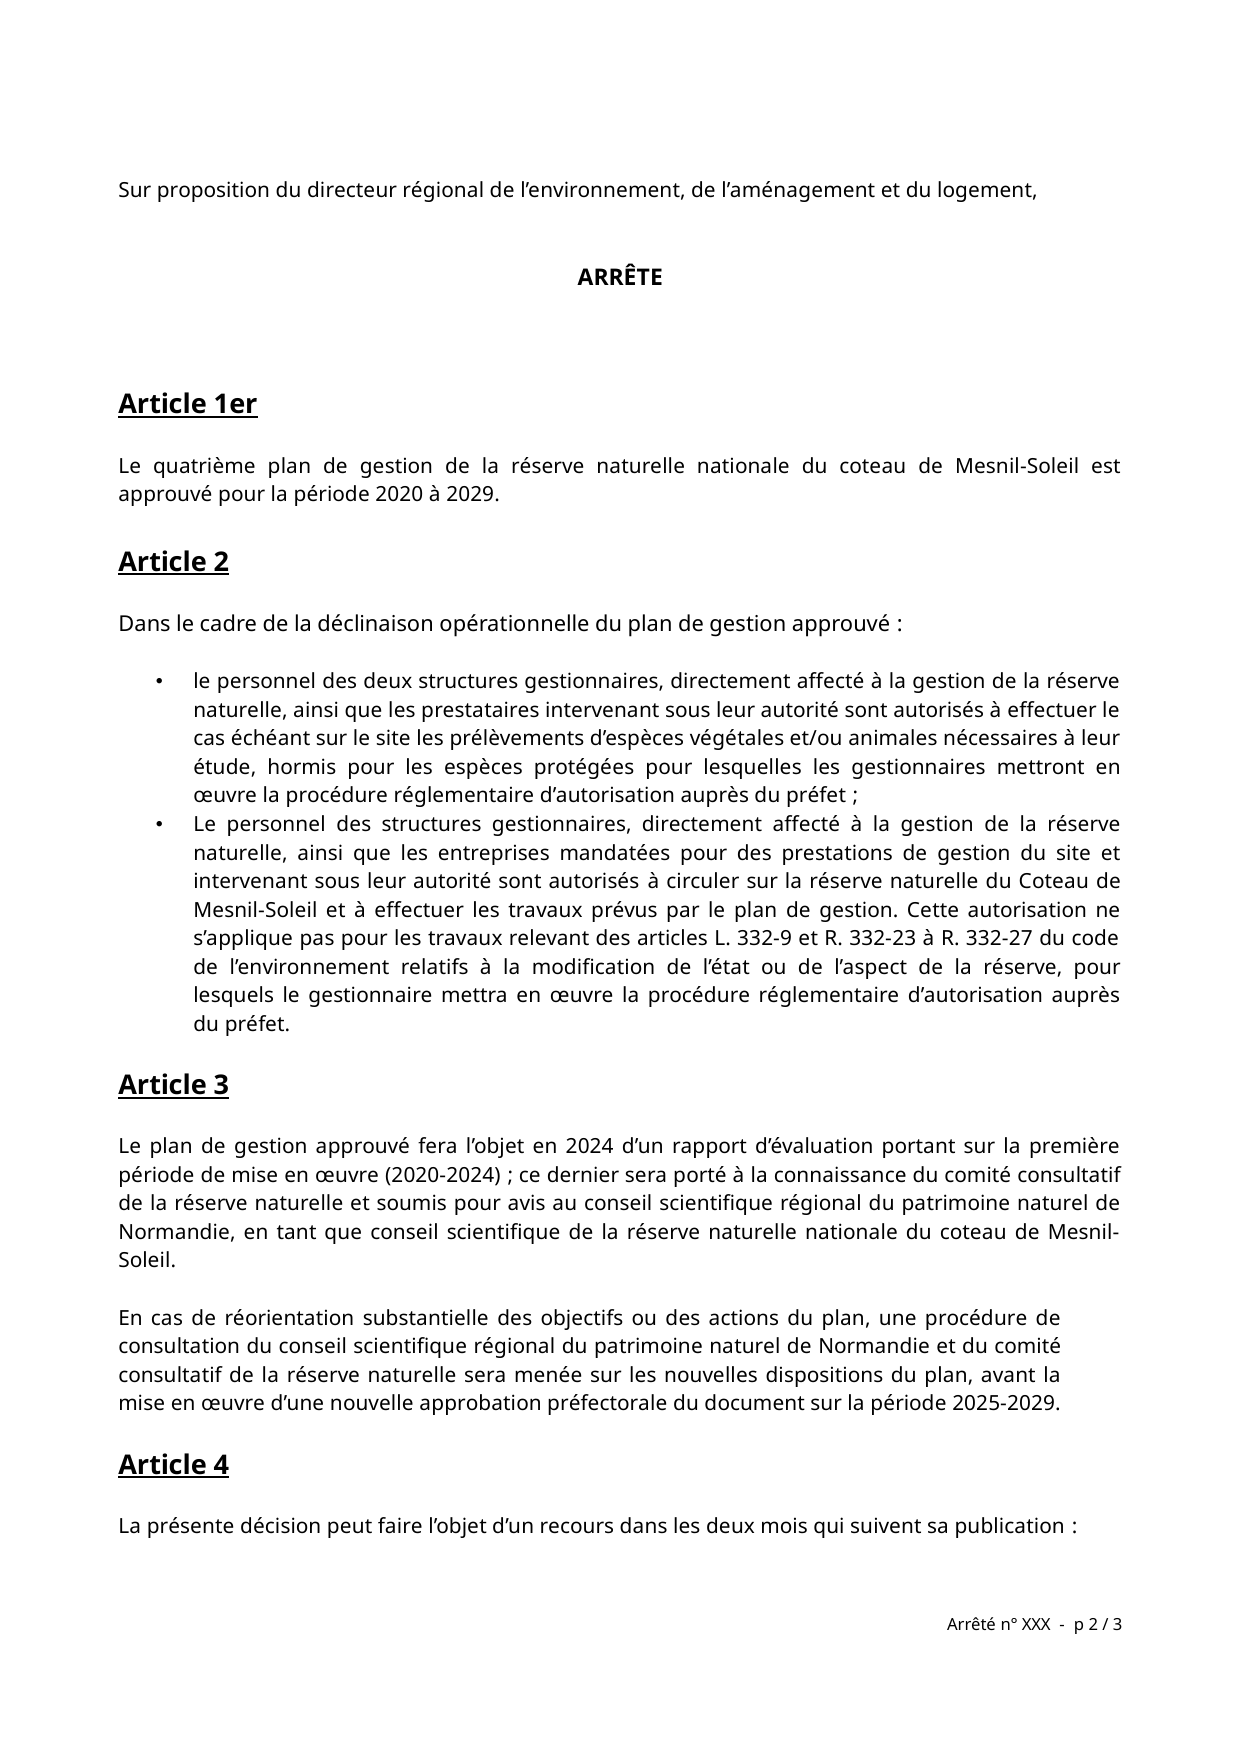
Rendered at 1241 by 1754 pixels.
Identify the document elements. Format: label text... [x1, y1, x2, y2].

list le personnel des deux structures gestionnaires, directement affecté à la gestion de la réserve naturelle, ainsi que les prestataires intervenant sous leur autorité sont autorisés à effectuer le cas échéant sur le site les prélèvements d’espèces végétales et/ou animales nécessaires à leur étude, hormis pour les espèces protégées pour lesquelles les gestionnaires mettront en œuvre la procédure réglementaire d’autorisation auprès du préfet ; [156, 666, 1122, 809]
subtitle Article 3 [118, 1066, 1063, 1103]
text En cas de réorientation substantielle des objectifs ou des actions du plan, une procédure de consultation du conseil scientifique régional du patrimoine naturel de Normandie et du comité consultatif de la réserve naturelle sera menée sur les nouvelles dispositions du plan, avant la mise en œuvre d’une nouvelle approbation préfectorale du document sur la période 2025-2029. [118, 1302, 1063, 1417]
list Le personnel des structures gestionnaires, directement affecté à la gestion de la réserve naturelle, ainsi que les entreprises mandatées pour des prestations de gestion du site et intervenant sous leur autorité sont autorisés à circuler sur la réserve naturelle du Coteau de Mesnil-Soleil et à effectuer les travaux prévus par le plan de gestion. Cette autorisation ne s’applique pas pour les travaux relevant des articles L. 332-9 et R. 332-23 à R. 332-27 du code de l’environnement relatifs à la modification de l’état ou de l’aspect de la réserve, pour lesquels le gestionnaire mettra en œuvre la procédure réglementaire d’autorisation auprès du préfet. [156, 809, 1122, 1037]
text La présente décision peut faire l’objet d’un recours dans les deux mois qui suivent sa publication : [118, 1511, 1122, 1539]
text Le plan de gestion approuvé fera l’objet en 2024 d’un rapport d’évaluation portant sur la première période de mise en œuvre (2020-2024) ; ce dernier sera porté à la connaissance du comité consultatif de la réserve naturelle et soumis pour avis au conseil scientifique régional du patrimoine naturel de Normandie, en tant que conseil scientifique de la réserve naturelle nationale du coteau de Mesnil-Soleil. [118, 1131, 1122, 1274]
text Le quatrième plan de gestion de la réserve naturelle nationale du coteau de Mesnil-Soleil est approuvé pour la période 2020 à 2029. [118, 451, 1122, 508]
subtitle Article 4 [118, 1445, 1063, 1482]
text Dans le cadre de la déclinaison opérationnelle du plan de gestion approuvé : [118, 608, 1063, 638]
text Sur proposition du directeur régional de l’environnement, de l’aménagement et du logement, [118, 175, 1122, 204]
subtitle Article 2 [118, 542, 1122, 579]
subtitle ARRÊTE [118, 261, 1122, 292]
subtitle Article 1er [118, 385, 1122, 422]
